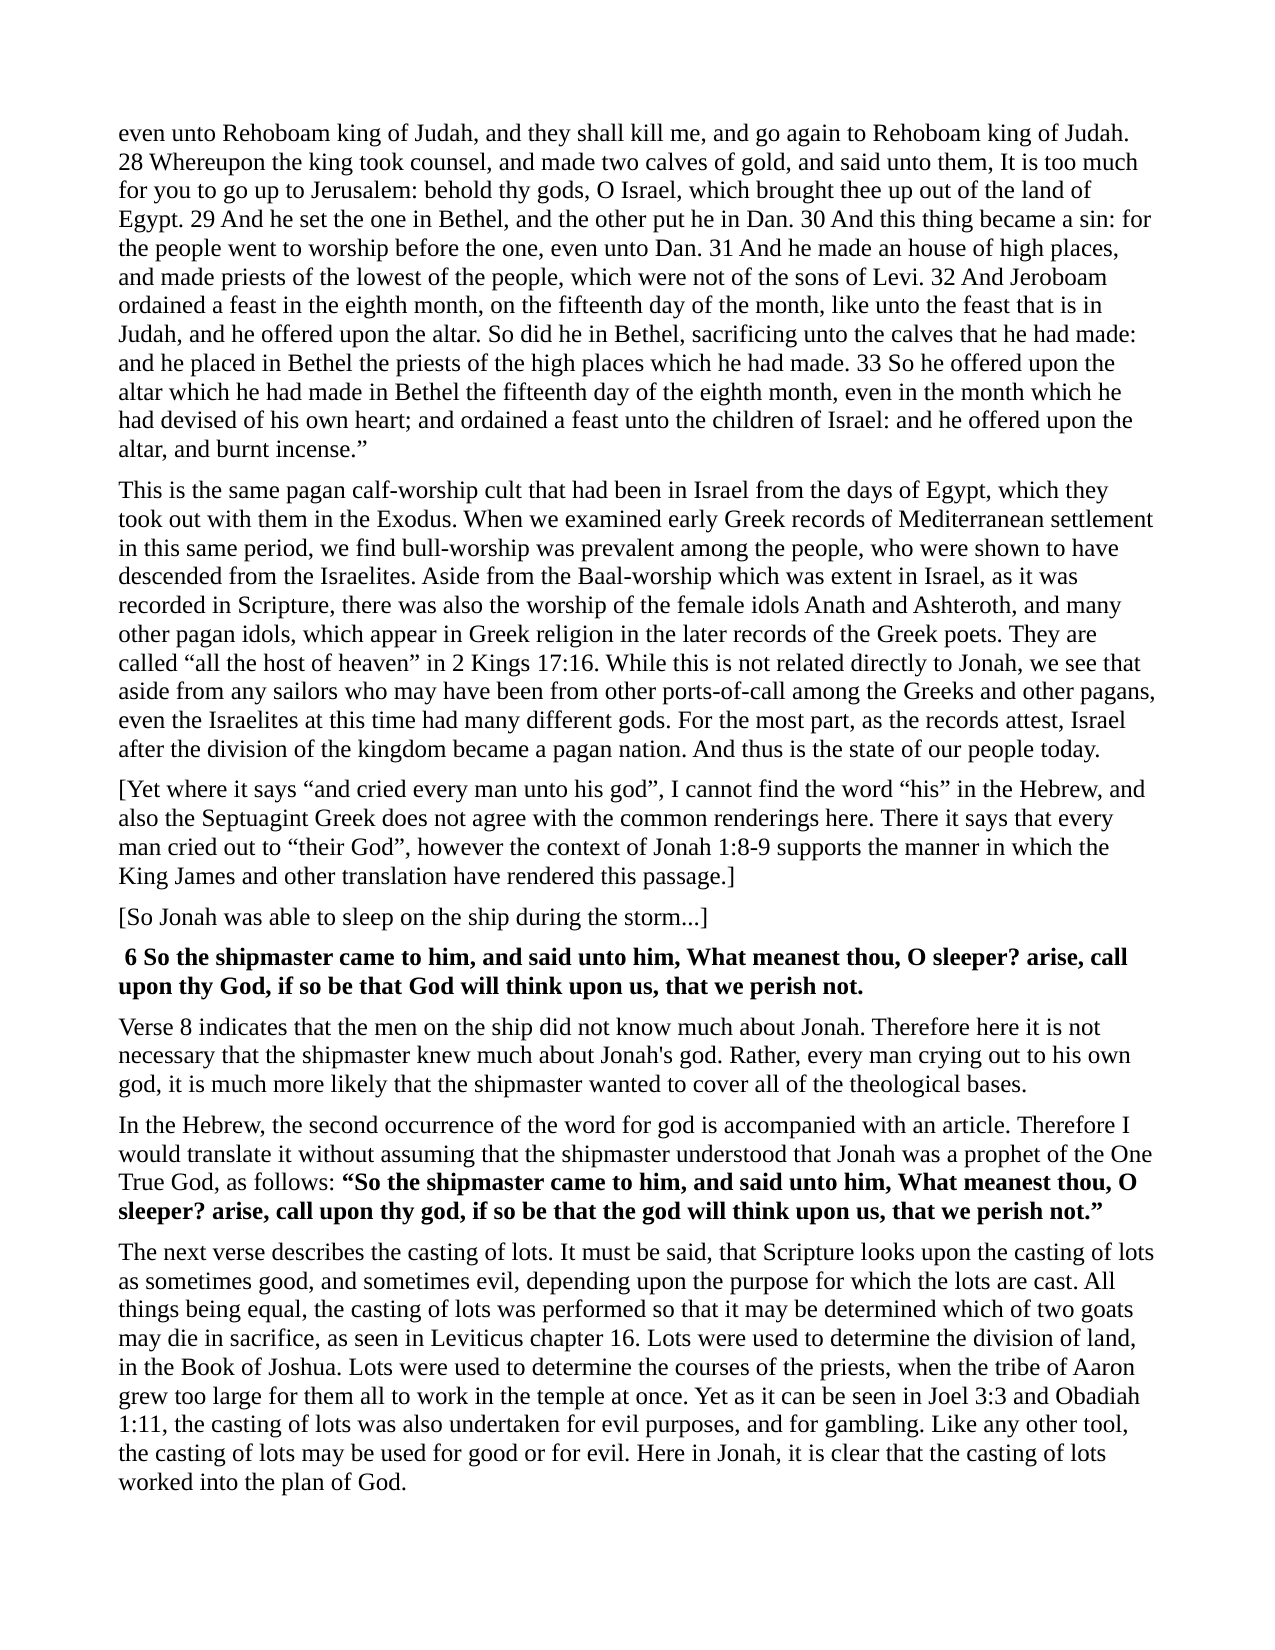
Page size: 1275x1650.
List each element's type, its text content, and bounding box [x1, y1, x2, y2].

text This is the same pagan calf-worship cult that had been in Israel from the days of Egypt, which they took out with them in the Exodus. When we examined early Greek records of Mediterranean settlement in this same period, we find bull-worship was prevalent among the people, who were shown to have descended from the Israelites. Aside from the Baal-worship which was extent in Israel, as it was recorded in Scripture, there was also the worship of the female idols Anath and Ashteroth, and many other pagan idols, which appear in Greek religion in the later records of the Greek poets. They are called “all the host of heaven” in 2 Kings 17:16. While this is not related directly to Jonah, we see that aside from any sailors who may have been from other ports-of-call among the Greeks and other pagans, even the Israelites at this time had many different gods. For the most part, as the records attest, Israel after the division of the kingdom became a pagan nation. And thus is the state of our people today. [118, 475, 1157, 763]
text even unto Rehoboam king of Judah, and they shall kill me, and go again to Rehoboam king of Judah. 28 Whereupon the king took counsel, and made two calves of gold, and said unto them, It is too much for you to go up to Jerusalem: behold thy gods, O Israel, which brought thee up out of the land of Egypt. 29 And he set the one in Bethel, and the other put he in Dan. 30 And this thing became a sin: for the people went to worship before the one, even unto Dan. 31 And he made an house of high places, and made priests of the lowest of the people, which were not of the sons of Levi. 32 And Jeroboam ordained a feast in the eighth month, on the fifteenth day of the month, like unto the feast that is in Judah, and he offered upon the altar. So did he in Bethel, sacrificing unto the calves that he had made: and he placed in Bethel the priests of the high places which he had made. 33 So he offered upon the altar which he had made in Bethel the fifteenth day of the eighth month, even in the month which he had devised of his own heart; and ordained a feast unto the children of Israel: and he offered upon the altar, and burnt incense.” [118, 118, 1157, 463]
text [Yet where it says “and cried every man unto his god”, I cannot find the word “his” in the Hebrew, and also the Septuagint Greek does not agree with the common renderings here. There it says that every man cried out to “their God”, however the context of Jonah 1:8-9 supports the manner in which the King James and other translation have rendered this passage.] [118, 774, 1157, 889]
text 6 So the shipmaster came to him, and said unto him, What meanest thou, O sleeper? arise, call upon thy God, if so be that God will think upon us, that we perish not. [118, 942, 1157, 1000]
text The next verse describes the casting of lots. It must be said, that Scripture looks upon the casting of lots as sometimes good, and sometimes evil, depending upon the purpose for which the lots are cast. All things being equal, the casting of lots was performed so that it may be determined which of two goats may die in sacrifice, as seen in Leviticus chapter 16. Lots were used to determine the division of land, in the Book of Joshua. Lots were used to determine the courses of the priests, when the tribe of Aaron grew too large for them all to work in the temple at once. Yet as it can be seen in Joel 3:3 and Obadiah 1:11, the casting of lots was also undertaken for evil purposes, and for gambling. Like any other tool, the casting of lots may be used for good or for evil. Here in Jonah, it is clear that the casting of lots worked into the plan of God. [118, 1237, 1157, 1496]
text Verse 8 indicates that the men on the ship did not know much about Jonah. Therefore here it is not necessary that the shipmaster knew much about Jonah's god. Rather, every man crying out to his own god, it is much more likely that the shipmaster wanted to cover all of the theological bases. [118, 1012, 1157, 1098]
text [So Jonah was able to sleep on the ship during the storm...] [118, 902, 1157, 930]
text In the Hebrew, the second occurrence of the word for god is accompanied with an article. Therefore I would translate it without assuming that the shipmaster understood that Jonah was a prophet of the One True God, as follows: “So the shipmaster came to him, and said unto him, What meanest thou, O sleeper? arise, call upon thy god, if so be that the god will think upon us, that we perish not.” [118, 1110, 1157, 1225]
